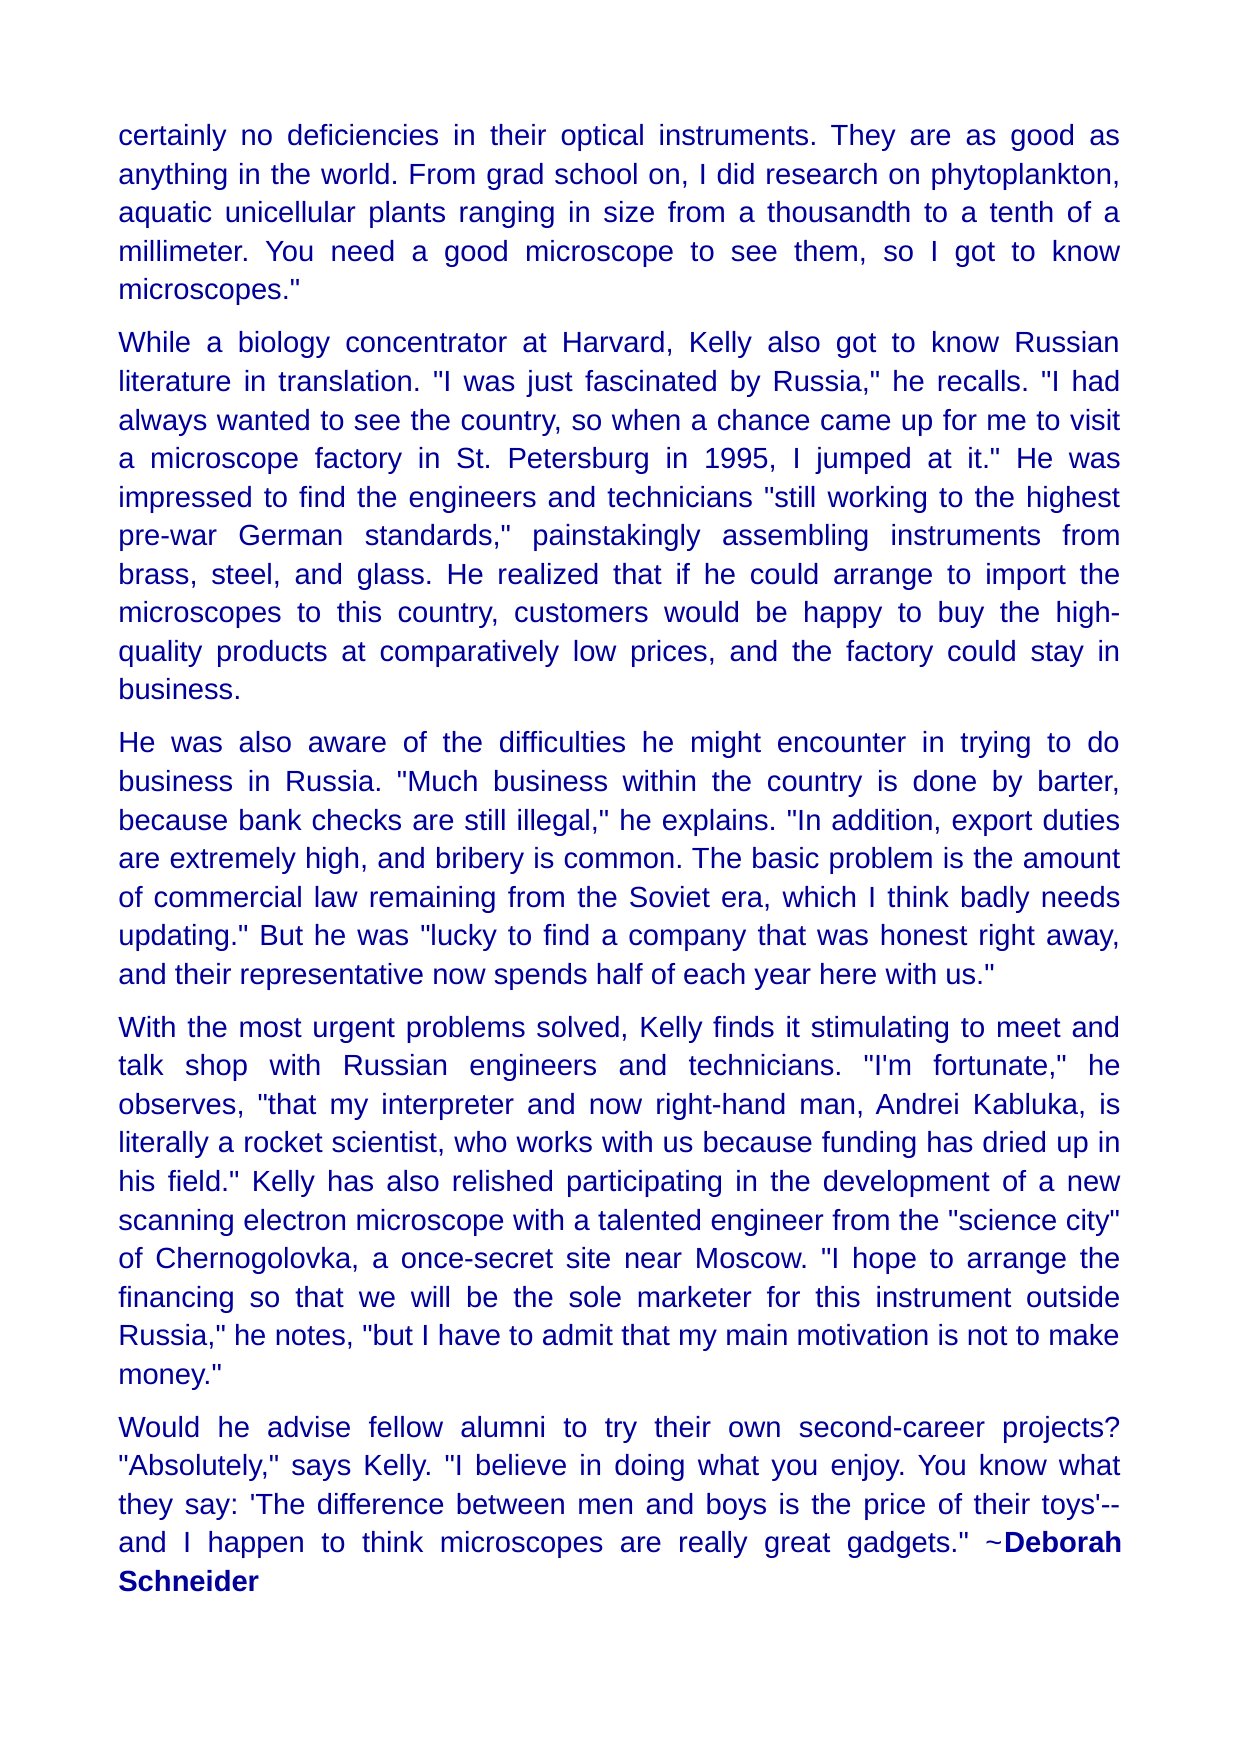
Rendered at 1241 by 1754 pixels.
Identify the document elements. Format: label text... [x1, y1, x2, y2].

text While a biology concentrator at Harvard, Kelly also got to know Russian literature in translation. "I was just fascinated by Russia," he recalls. "I had always wanted to see the country, so when a chance came up for me to visit a microscope factory in St. Petersburg in 1995, I jumped at it." He was impressed to find the engineers and technicians "still working to the highest pre-war German standards," painstakingly assembling instruments from brass, steel, and glass. He realized that if he could arrange to import the microscopes to this country, customers would be happy to buy the high-quality products at comparatively low prices, and the factory could stay in business. [118, 325, 1122, 706]
text With the most urgent problems solved, Kelly finds it stimulating to meet and talk shop with Russian engineers and technicians. "I'm fortunate," he observes, "that my interpreter and now right-hand man, Andrei Kabluka, is literally a rocket scientist, who works with us because funding has dried up in his field." Kelly has also relished participating in the development of a new scanning electron microscope with a talented engineer from the "science city" of Chernogolovka, a once-secret site near Moscow. "I hope to arrange the financing so that we will be the sole marketer for this instrument outside Russia," he notes, "but I have to admit that my main motivation is not to make money." [118, 1010, 1122, 1390]
text He was also aware of the difficulties he might encounter in trying to do business in Russia. "Much business within the country is done by barter, because bank checks are still illegal," he explains. "In addition, export duties are extremely high, and bribery is common. The basic problem is the amount of commercial law remaining from the Soviet era, which I think badly needs updating." But he was "lucky to find a company that was honest right away, and their representative now spends half of each year here with us." [118, 725, 1122, 990]
text certainly no deficiencies in their optical instruments. They are as good as anything in the world. From grad school on, I did research on phytoplankton, aquatic unicellular plants ranging in size from a thousandth to a tenth of a millimeter. You need a good microscope to see them, so I got to know microscopes." [118, 118, 1122, 306]
text Would he advise fellow alumni to try their own second-career projects? "Absolutely," says Kelly. "I believe in doing what you enjoy. You know what they say: 'The difference between men and boys is the price of their toys'--and I happen to think microscopes are really great gadgets." ~Deborah Schneider [118, 1410, 1122, 1597]
